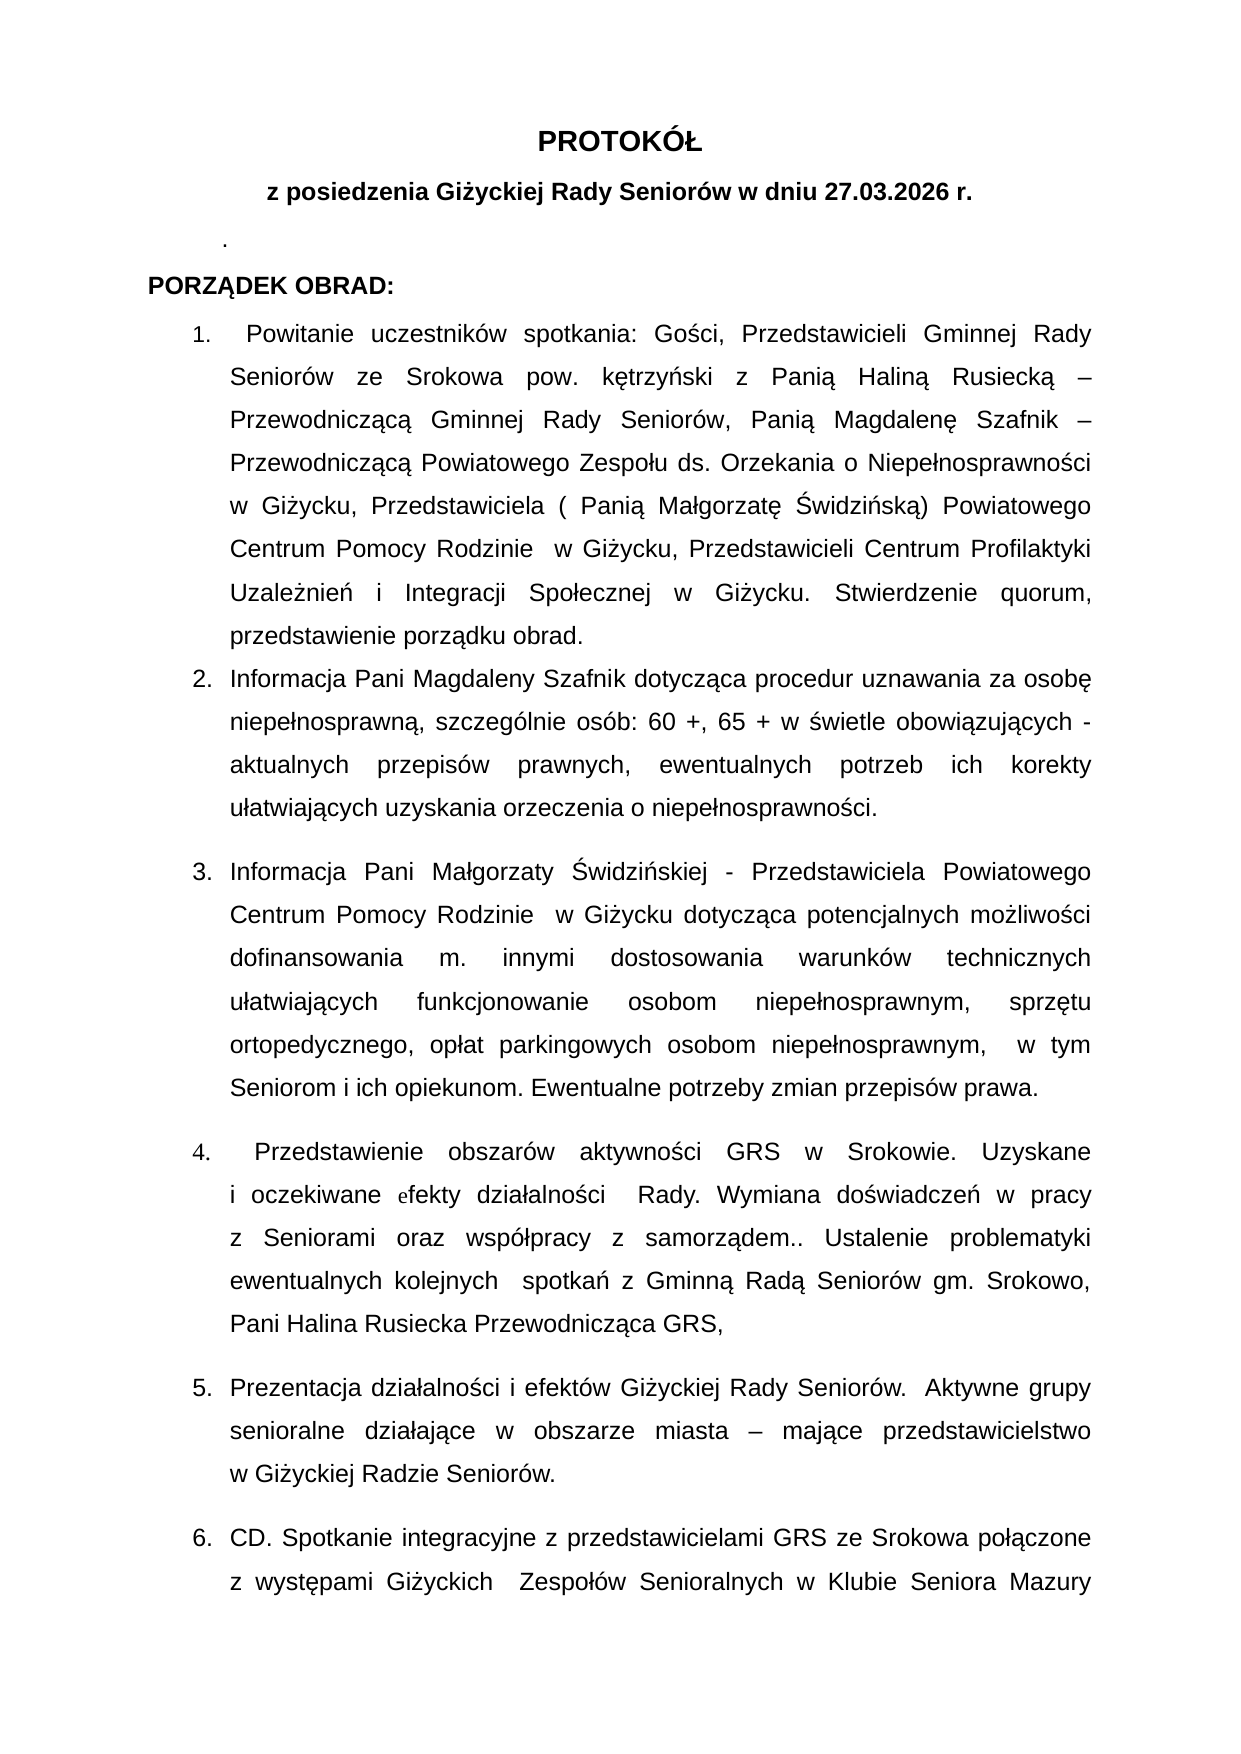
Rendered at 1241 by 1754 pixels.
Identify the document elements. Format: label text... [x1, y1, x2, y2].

text z posiedzenia Giżyckiej Rady Seniorów w dniu 27.03.2026 r. [148, 177, 1092, 205]
list CD. Spotkanie integracyjne z przedstawicielami GRS ze Srokowa połączone z występami Giżyckich Zespołów Senioralnych w Klubie Seniora Mazury [192, 1523, 1092, 1595]
list Przedstawienie obszarów aktywności GRS w Srokowie. Uzyskane i oczekiwane efekty działalności Rady. Wymiana doświadczeń w pracy z Seniorami oraz współpracy z samorządem.. Ustalenie problematyki ewentualnych kolejnych spotkań z Gminną Radą Seniorów gm. Srokowo, Pani Halina Rusiecka Przewodnicząca GRS, [192, 1137, 1092, 1338]
list Informacja Pani Magdaleny Szafnik dotycząca procedur uznawania za osobę niepełnosprawną, szczególnie osób: 60 +, 65 + w świetle obowiązujących - aktualnych przepisów prawnych, ewentualnych potrzeb ich korekty ułatwiających uzyskania orzeczenia o niepełnosprawności. [192, 664, 1092, 822]
text PORZĄDEK OBRAD: [148, 271, 1092, 300]
text PROTOKÓŁ [148, 124, 1092, 158]
list Powitanie uczestników spotkania: Gości, Przedstawicieli Gminnej Rady Seniorów ze Srokowa pow. kętrzyński z Panią Haliną Rusiecką – Przewodniczącą Gminnej Rady Seniorów, Panią Magdalenę Szafnik – Przewodniczącą Powiatowego Zespołu ds. Orzekania o Niepełnosprawności w Giżycku, Przedstawiciela ( Panią Małgorzatę Świdzińską) Powiatowego Centrum Pomocy Rodzinie w Giżycku, Przedstawicieli Centrum Profilaktyki Uzależnień i Integracji Społecznej w Giżycku. Stwierdzenie quorum, przedstawienie porządku obrad. [192, 319, 1092, 649]
list Informacja Pani Małgorzaty Świdzińskiej - Przedstawiciela Powiatowego Centrum Pomocy Rodzinie w Giżycku dotycząca potencjalnych możliwości dofinansowania m. innymi dostosowania warunków technicznych ułatwiających funkcjonowanie osobom niepełnosprawnym, sprzętu ortopedycznego, opłat parkingowych osobom niepełnosprawnym, w tym Seniorom i ich opiekunom. Ewentualne potrzeby zmian przepisów prawa. [192, 857, 1092, 1101]
list Prezentacja działalności i efektów Giżyckiej Rady Seniorów. Aktywne grupy senioralne działające w obszarze miasta – mające przedstawicielstwo w Giżyckiej Radzie Seniorów. [192, 1373, 1092, 1488]
text . [148, 224, 1092, 253]
